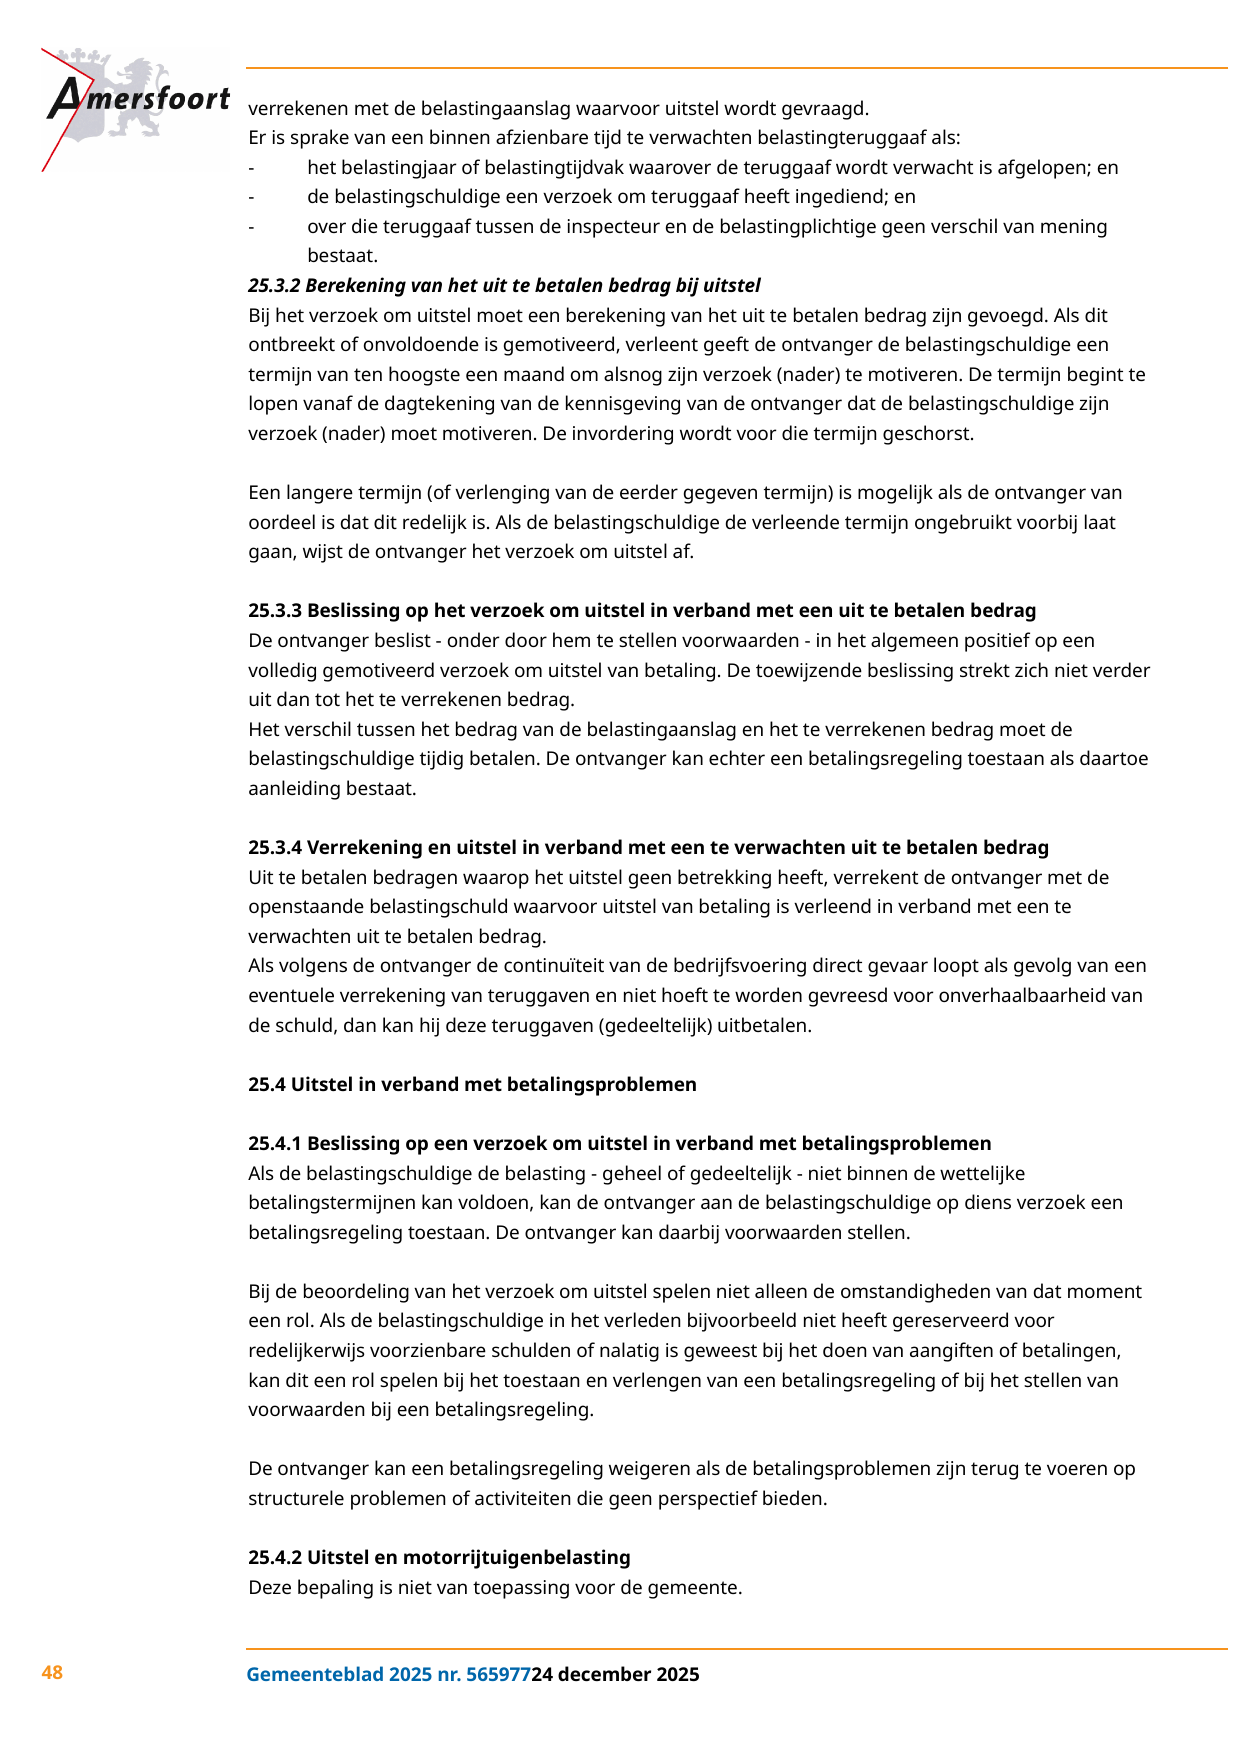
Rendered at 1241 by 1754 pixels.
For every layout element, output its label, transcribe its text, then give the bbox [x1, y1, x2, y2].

text 25.3.2 Berekening van het uit te betalen bedrag bij uitstel [248, 272, 1152, 298]
text Als volgens de ontvanger de continuïteit van de bedrijfsvoering direct gevaar loopt als gevolg van een eventuele verrekening van teruggaven en niet hoeft te worden gevreesd voor onverhaalbaarheid van de schuld, dan kan hij deze teruggaven (gedeeltelijk) uitbetalen. [248, 953, 1152, 1038]
text 25.3.4 Verrekening en uitstel in verband met een te verwachten uit te betalen bedrag [248, 834, 1152, 860]
text verrekenen met de belastingaanslag waarvoor uitstel wordt gevraagd. [248, 95, 1152, 121]
list het belastingjaar of belastingtijdvak waarover de teruggaaf wordt verwacht is afgelopen; en [248, 154, 1152, 180]
text De ontvanger beslist - onder door hem te stellen voorwaarden - in het algemeen positief op een volledig gemotiveerd verzoek om uitstel van betaling. De toewijzende beslissing strekt zich niet verder uit dan tot het te verrekenen bedrag. [248, 627, 1152, 712]
text Er is sprake van een binnen afzienbare tijd te verwachten belastingteruggaaf als: [248, 124, 1152, 150]
text Als de belastingschuldige de belasting - geheel of gedeeltelijk - niet binnen de wettelijke betalingstermijnen kan voldoen, kan de ontvanger aan de belastingschuldige op diens verzoek een betalingsregeling toestaan. De ontvanger kan daarbij voorwaarden stellen. [248, 1160, 1152, 1245]
picture [41, 47, 231, 172]
text 25.4.2 Uitstel en motorrijtuigenbelasting [248, 1544, 1152, 1570]
list de belastingschuldige een verzoek om teruggaaf heeft ingediend; en [248, 183, 1152, 209]
text 25.4.1 Beslissing op een verzoek om uitstel in verband met betalingsproblemen [248, 1130, 1152, 1156]
list over die teruggaaf tussen de inspecteur en de belastingplichtige geen verschil van mening bestaat. [248, 213, 1152, 268]
text De ontvanger kan een betalingsregeling weigeren als de betalingsproblemen zijn terug te voeren op structurele problemen of activiteiten die geen perspectief bieden. [248, 1456, 1152, 1511]
text Een langere termijn (of verlenging van de eerder gegeven termijn) is mogelijk als de ontvanger van oordeel is dat dit redelijk is. Als de belastingschuldige de verleende termijn ongebruikt voorbij laat gaan, wijst de ontvanger het verzoek om uitstel af. [248, 479, 1152, 564]
text Deze bepaling is niet van toepassing voor de gemeente. [248, 1574, 1152, 1600]
text Uit te betalen bedragen waarop het uitstel geen betrekking heeft, verrekent de ontvanger met de openstaande belastingschuld waarvoor uitstel van betaling is verleend in verband met een te verwachten uit te betalen bedrag. [248, 864, 1152, 949]
text Bij het verzoek om uitstel moet een berekening van het uit te betalen bedrag zijn gevoegd. Als dit ontbreekt of onvoldoende is gemotiveerd, verleent geeft de ontvanger de belastingschuldige een termijn van ten hoogste een maand om alsnog zijn verzoek (nader) te motiveren. De termijn begint te lopen vanaf de dagtekening van de kennisgeving van de ontvanger dat de belastingschuldige zijn verzoek (nader) moet motiveren. De invordering wordt voor die termijn geschorst. [248, 302, 1152, 446]
text Het verschil tussen het bedrag van de belastingaanslag en het te verrekenen bedrag moet de belastingschuldige tijdig betalen. De ontvanger kan echter een betalingsregeling toestaan als daartoe aanleiding bestaat. [248, 716, 1152, 801]
text 25.3.3 Beslissing op het verzoek om uitstel in verband met een uit te betalen bedrag [248, 598, 1152, 623]
text 25.4 Uitstel in verband met betalingsproblemen [248, 1071, 1152, 1097]
text Bij de beoordeling van het verzoek om uitstel spelen niet alleen de omstandigheden van dat moment een rol. Als de belastingschuldige in het verleden bijvoorbeeld niet heeft gereserveerd voor redelijkerwijs voorzienbare schulden of nalatig is geweest bij het doen van aangiften of betalingen, kan dit een rol spelen bij het toestaan en verlengen van een betalingsregeling of bij het stellen van voorwaarden bij een betalingsregeling. [248, 1278, 1152, 1422]
